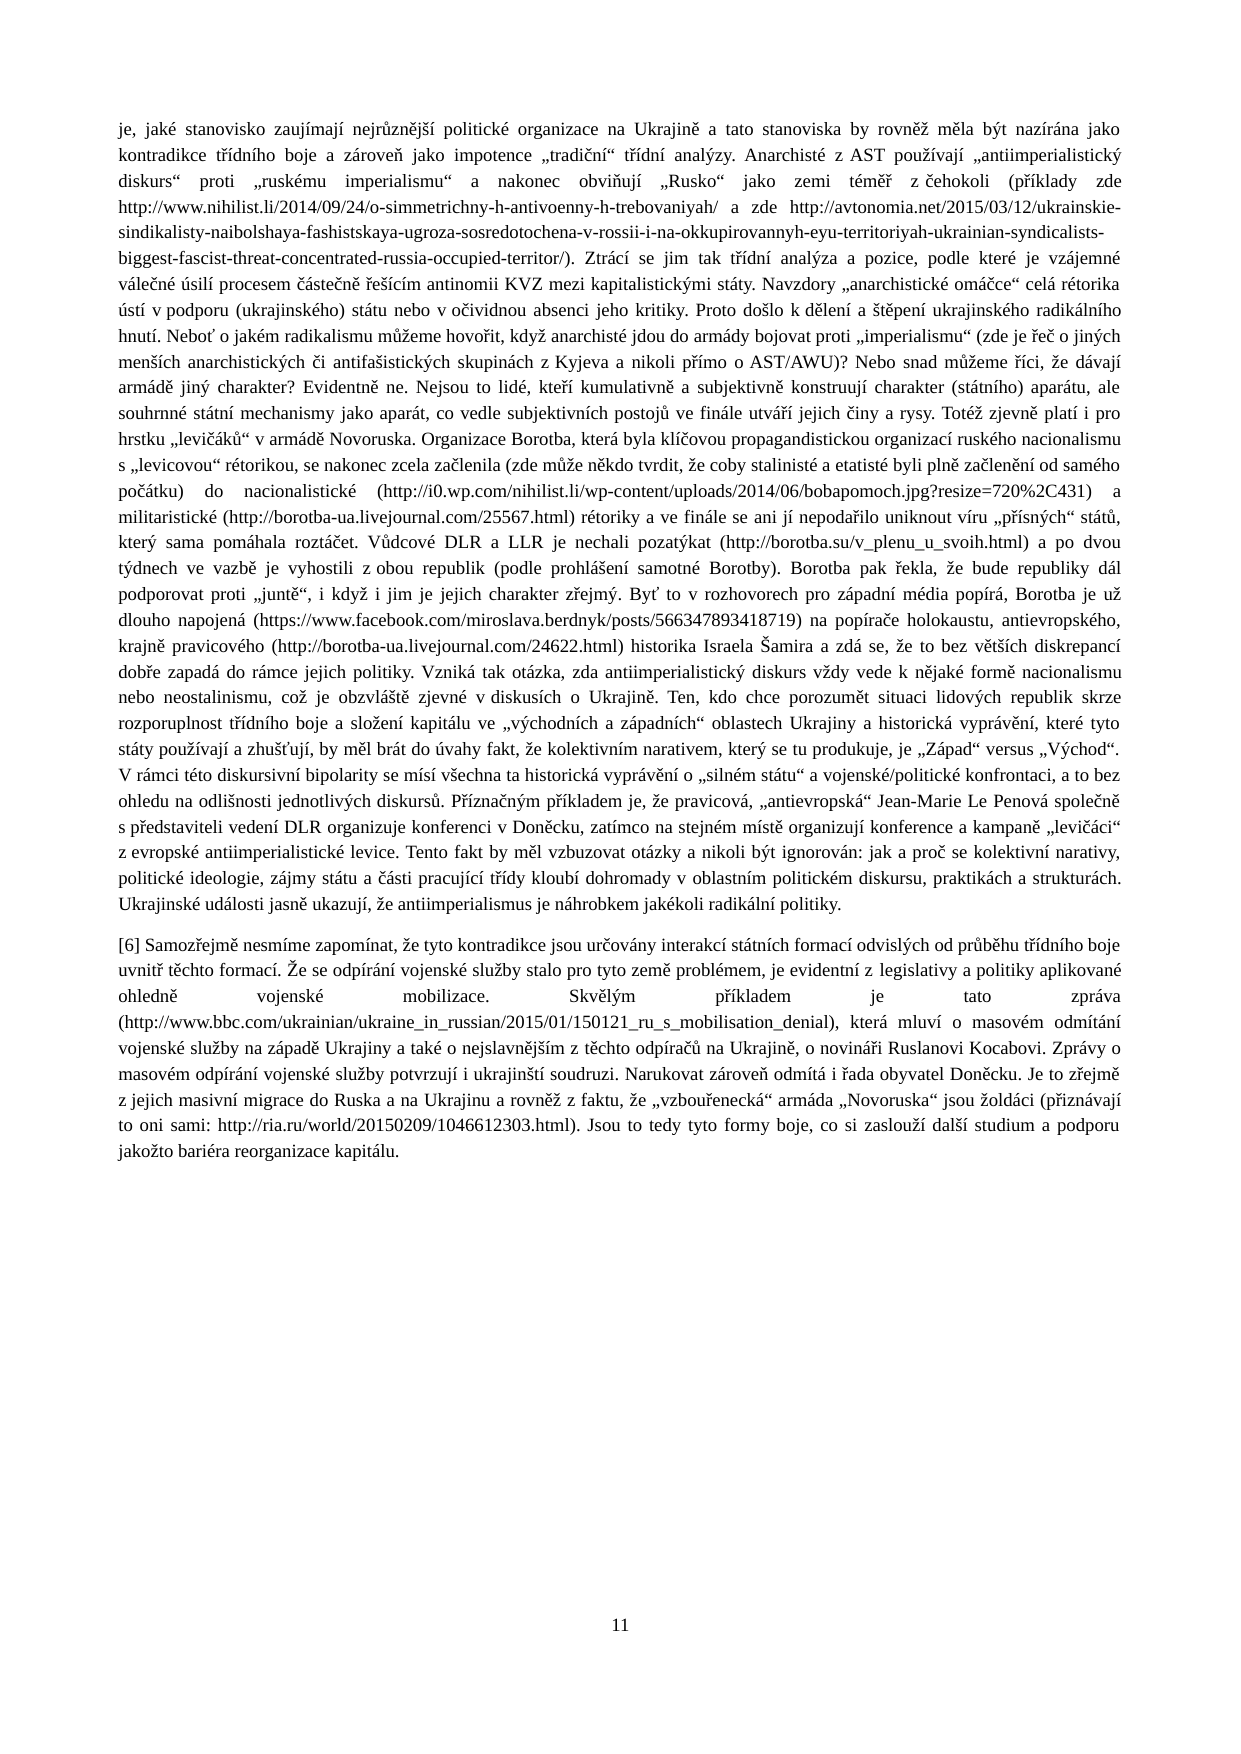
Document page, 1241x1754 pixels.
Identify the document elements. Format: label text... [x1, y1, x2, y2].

text je, jaké stanovisko zaujímají nejrůznější politické organizace na Ukrajině a tato stanoviska by rovněž měla být nazírána jako kontradikce třídního boje a zároveň jako impotence „tradiční“ třídní analýzy. Anarchisté z AST používají „antiimperialistický diskurs“ proti „ruskému imperialismu“ a nakonec obviňují „Rusko“ jako zemi téměř z čehokoli (příklady zde http://www.nihilist.li/2014/09/24/o-simmetrichny-h-antivoenny-h-trebovaniyah/ a zde http://avtonomia.net/2015/03/12/ukrainskie-sindikalisty-naibolshaya-fashistskaya-ugroza-sosredotochena-v-rossii-i-na-okkupirovannyh-eyu-territoriyah-ukrainian-syndicalists-biggest-fascist-threat-concentrated-russia-occupied-territor/). Ztrácí se jim tak třídní analýza a pozice, podle které je vzájemné válečné úsilí procesem částečně řešícím antinomii KVZ mezi kapitalistickými státy. Navzdory „anarchistické omáčce“ celá rétorika ústí v podporu (ukrajinského) státu nebo v očividnou absenci jeho kritiky. Proto došlo k dělení a štěpení ukrajinského radikálního hnutí. Neboť o jakém radikalismu můžeme hovořit, když anarchisté jdou do armády bojovat proti „imperialismu“ (zde je řeč o jiných menších anarchistických či antifašistických skupinách z Kyjeva a nikoli přímo o AST/AWU)? Nebo snad můžeme říci, že dávají armádě jiný charakter? Evidentně ne. Nejsou to lidé, kteří kumulativně a subjektivně konstruují charakter (státního) aparátu, ale souhrnné státní mechanismy jako aparát, co vedle subjektivních postojů ve finále utváří jejich činy a rysy. Totéž zjevně platí i pro hrstku „levičáků“ v armádě Novoruska. Organizace Borotba, která byla klíčovou propagandistickou organizací ruského nacionalismu s „levicovou“ rétorikou, se nakonec zcela začlenila (zde může někdo tvrdit, že coby stalinisté a etatisté byli plně začlenění od samého počátku) do nacionalistické (http://i0.wp.com/nihilist.li/wp-content/uploads/2014/06/bobapomoch.jpg?resize=720%2C431) a militaristické (http://borotba-ua.livejournal.com/25567.html) rétoriky a ve finále se ani jí nepodařilo uniknout víru „přísných“ států, který sama pomáhala roztáčet. Vůdcové DLR a LLR je nechali pozatýkat (http://borotba.su/v_plenu_u_svoih.html) a po dvou týdnech ve vazbě je vyhostili z obou republik (podle prohlášení samotné Borotby). Borotba pak řekla, že bude republiky dál podporovat proti „juntě“, i když i jim je jejich charakter zřejmý. Byť to v rozhovorech pro západní média popírá, Borotba je už dlouho napojená (https://www.facebook.com/miroslava.berdnyk/posts/566347893418719) na popírače holokaustu, antievropského, krajně pravicového (http://borotba-ua.livejournal.com/24622.html) historika Israela Šamira a zdá se, že to bez větších diskrepancí dobře zapadá do rámce jejich politiky. Vzniká tak otázka, zda antiimperialistický diskurs vždy vede k nějaké formě nacionalismu nebo neostalinismu, což je obzvláště zjevné v diskusích o Ukrajině. Ten, kdo chce porozumět situaci lidových republik skrze rozporuplnost třídního boje a složení kapitálu ve „východních a západních“ oblastech Ukrajiny a historická vyprávění, které tyto státy používají a zhušťují, by měl brát do úvahy fakt, že kolektivním narativem, který se tu produkuje, je „Západ“ versus „Východ“. V rámci této diskursivní bipolarity se mísí všechna ta historická vyprávění o „silném státu“ a vojenské/politické konfrontaci, a to bez ohledu na odlišnosti jednotlivých diskursů. Příznačným příkladem je, že pravicová, „antievropská“ Jean-Marie Le Penová společně s představiteli vedení DLR organizuje konferenci v Doněcku, zatímco na stejném místě organizují konference a kampaně „levičáci“ z evropské antiimperialistické levice. Tento fakt by měl vzbuzovat otázky a nikoli být ignorován: jak a proč se kolektivní narativy, politické ideologie, zájmy státu a části pracující třídy kloubí dohromady v oblastním politickém diskursu, praktikách a strukturách. Ukrajinské události jasně ukazují, že antiimperialismus je náhrobkem jakékoli radikální politiky. [118, 118, 1122, 915]
text [6] Samozřejmě nesmíme zapomínat, že tyto kontradikce jsou určovány interakcí státních formací odvislých od průběhu třídního boje uvnitř těchto formací. Že se odpírání vojenské služby stalo pro tyto země problémem, je evidentní z legislativy a politiky aplikované ohledně vojenské mobilizace. Skvělým příkladem je tato zpráva (http://www.bbc.com/ukrainian/ukraine_in_russian/2015/01/150121_ru_s_mobilisation_denial), která mluví o masovém odmítání vojenské služby na západě Ukrajiny a také o nejslavnějším z těchto odpíračů na Ukrajině, o novináři Ruslanovi Kocabovi. Zprávy o masovém odpírání vojenské služby potvrzují i ukrajinští soudruzi. Narukovat zároveň odmítá i řada obyvatel Doněcku. Je to zřejmě z jejich masivní migrace do Ruska a na Ukrajinu a rovněž z faktu, že „vzbouřenecká“ armáda „Novoruska“ jsou žoldáci (přiznávají to oni sami: http://ria.ru/world/20150209/1046612303.html). Jsou to tedy tyto formy boje, co si zaslouží další studium a podporu jakožto bariéra reorganizace kapitálu. [118, 933, 1122, 1162]
